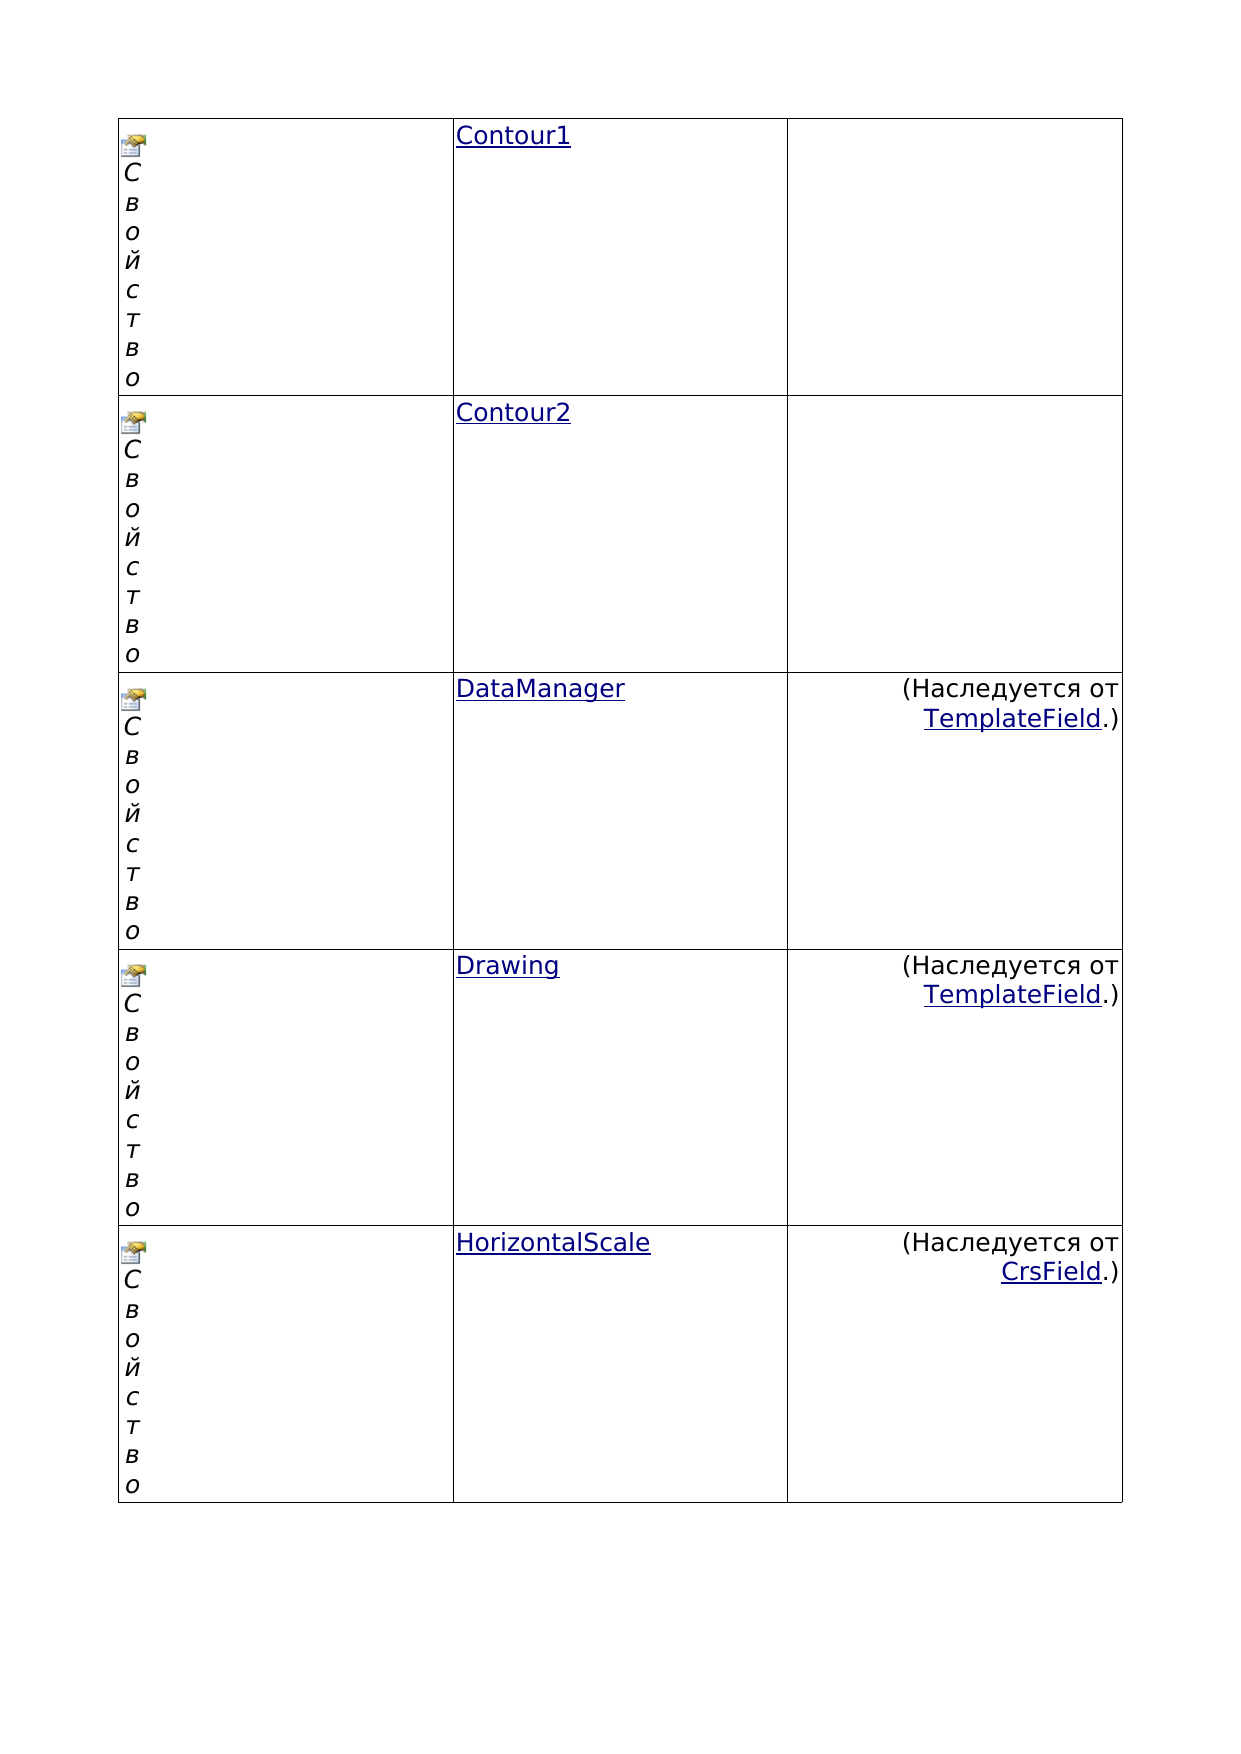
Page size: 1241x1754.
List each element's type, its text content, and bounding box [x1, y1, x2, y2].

picture [121, 687, 147, 713]
table_cell [119, 119, 453, 395]
table_cell [119, 1226, 453, 1502]
table_cell (Наследуется от TemplateField.) [788, 950, 1122, 1225]
table_cell Contour2 [454, 396, 787, 672]
table_cell HorizontalScale [454, 1226, 787, 1502]
picture [121, 963, 147, 989]
table_cell (Наследуется от CrsField.) [788, 1226, 1122, 1502]
picture [121, 1240, 147, 1266]
picture [121, 410, 147, 436]
table_cell [788, 119, 1122, 395]
table_cell Contour1 [454, 119, 787, 395]
table_cell [119, 396, 453, 672]
table_cell [788, 396, 1122, 672]
table_cell DataManager [454, 673, 787, 948]
table_cell Drawing [454, 950, 787, 1225]
picture [121, 133, 147, 159]
table_cell [119, 673, 453, 948]
table_cell (Наследуется от TemplateField.) [788, 673, 1122, 948]
table_cell [119, 950, 453, 1225]
